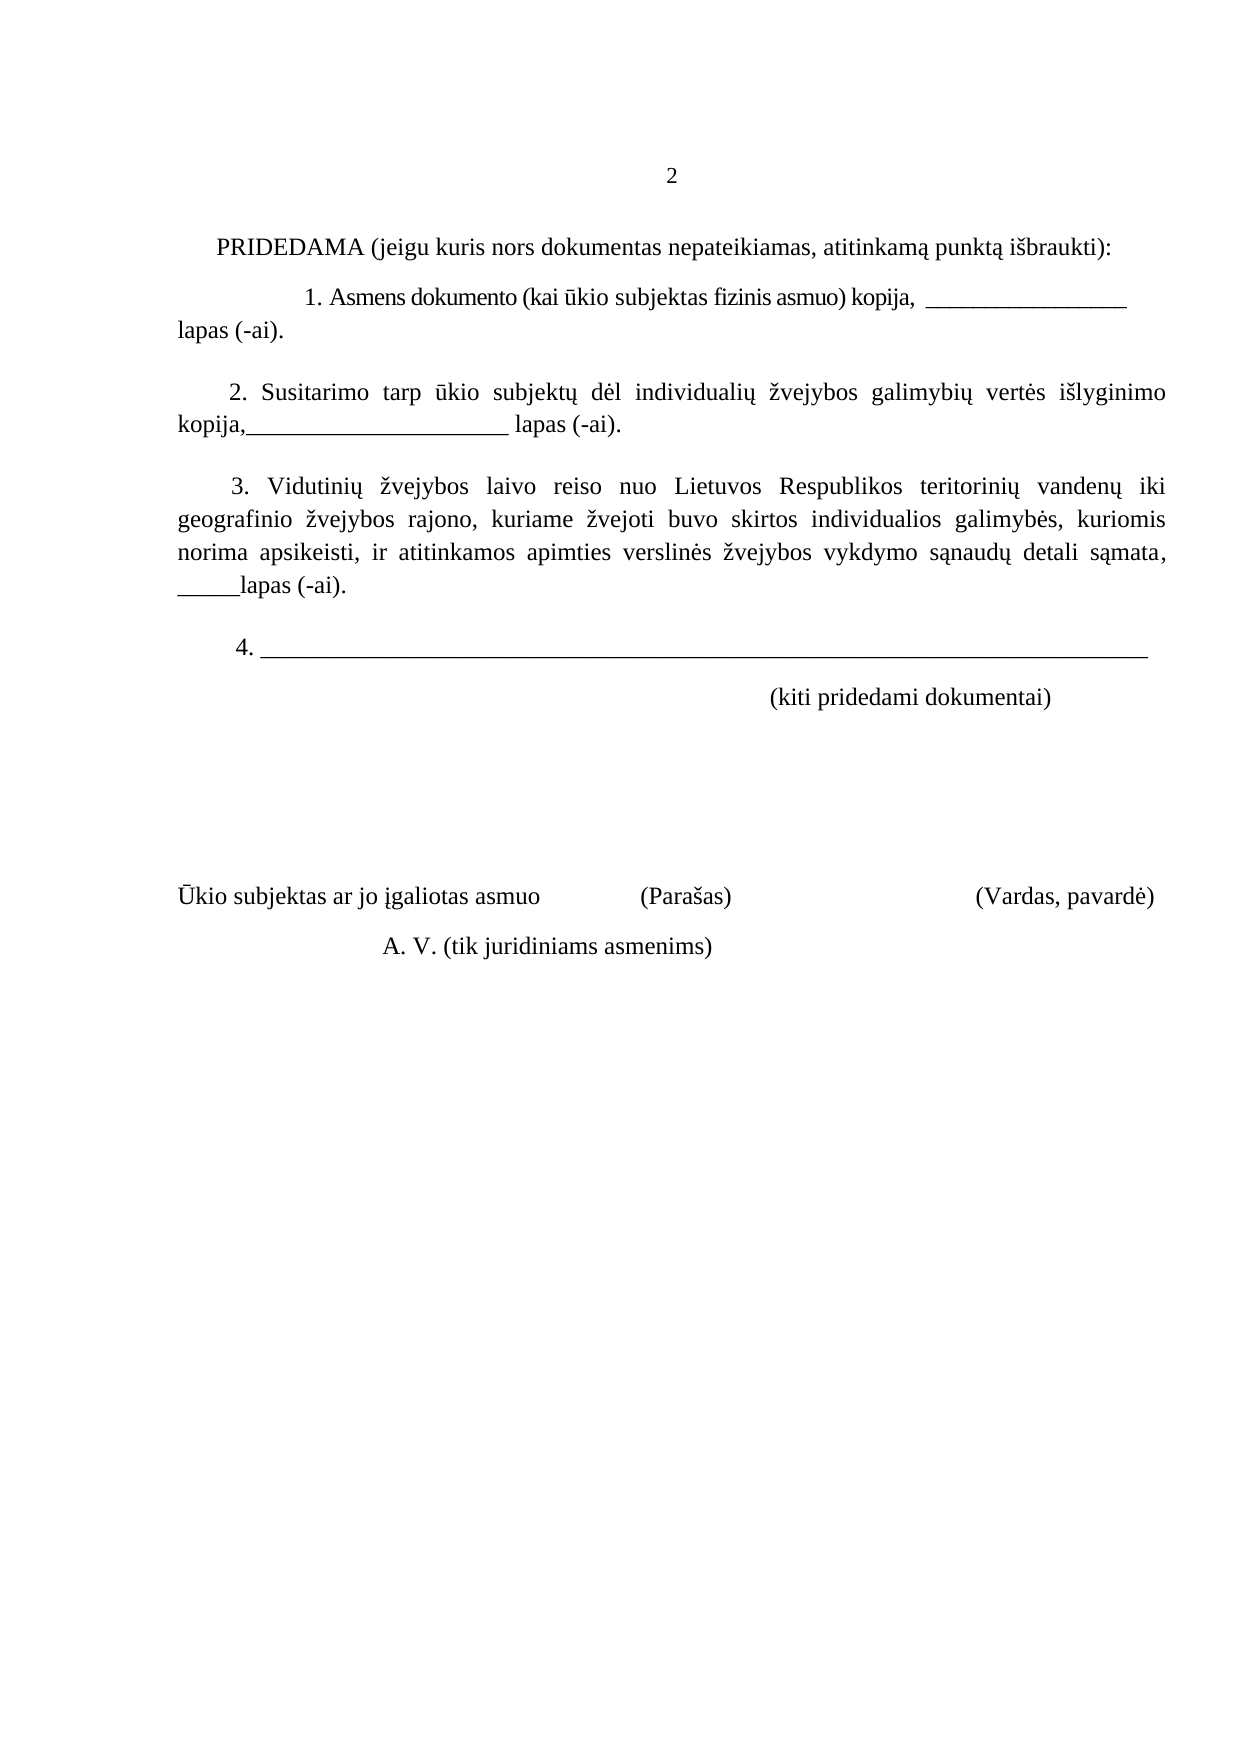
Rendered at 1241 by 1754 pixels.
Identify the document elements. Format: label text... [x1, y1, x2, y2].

text 2. Susitarimo tarp ūkio subjektų dėl individualių žvejybos galimybių vertės išlyginimo kopija,_____________________ lapas (-ai). [177, 377, 1167, 438]
text 1. Asmens dokumento (kai ūkio subjektas fizinis asmuo) kopija, _________________ [177, 282, 1167, 311]
text lapas (-ai). [177, 315, 1167, 343]
text 4. _______________________________________________________________________ [177, 632, 1167, 661]
text (kiti pridedami dokumentai) [207, 682, 1167, 711]
text 3. Vidutinių žvejybos laivo reiso nuo Lietuvos Respublikos teritorinių vandenų iki geografinio žvejybos rajono, kuriame žvejoti buvo skirtos individualios galimybės, kuriomis norima apsikeisti, ir atitinkamos apimties verslinės žvejybos vykdymo sąnaudų detali sąmata, _____lapas (-ai). [177, 471, 1167, 599]
text Ūkio subjektas ar jo įgaliotas asmuo (Parašas) (Vardas, pavardė) [177, 881, 1167, 910]
text A. V. (tik juridiniams asmenims) [207, 931, 1167, 960]
text PRIDEDAMA (jeigu kuris nors dokumentas nepateikiamas, atitinkamą punktą išbraukti): [177, 232, 1167, 261]
